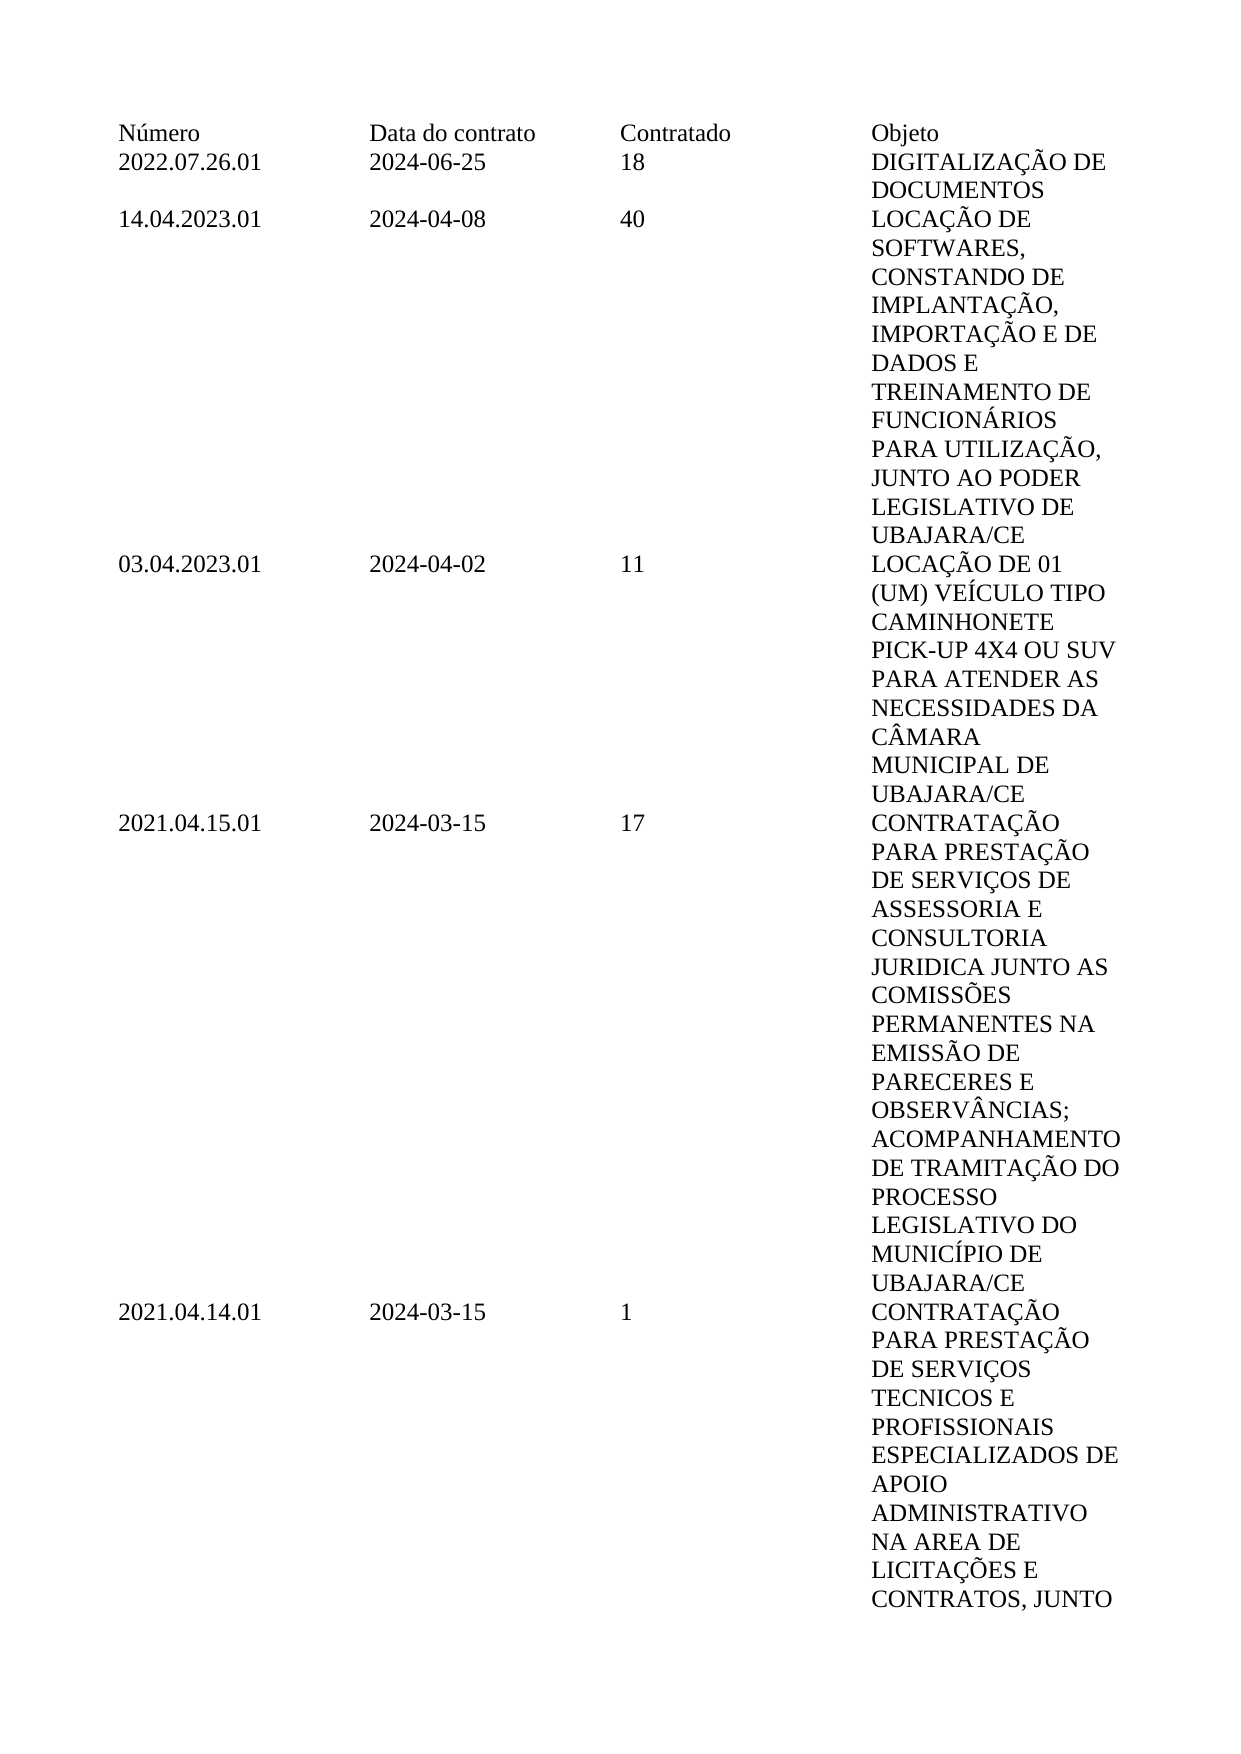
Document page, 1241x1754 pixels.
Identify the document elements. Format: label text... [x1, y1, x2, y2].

table_cell LOCAÇÃO DE 01 (UM) VEÍCULO TIPO CAMINHONETE PICK-UP 4X4 OU SUV PARA ATENDER AS NECESSIDADES DA CÂMARA MUNICIPAL DE UBAJARA/CE [871, 549, 1122, 808]
table_cell 2024-04-02 [369, 549, 620, 808]
table_cell LOCAÇÃO DE SOFTWARES, CONSTANDO DE IMPLANTAÇÃO, IMPORTAÇÃO E DE DADOS E TREINAMENTO DE FUNCIONÁRIOS PARA UTILIZAÇÃO, JUNTO AO PODER LEGISLATIVO DE UBAJARA/CE [871, 204, 1122, 549]
table_cell 2022.07.26.01 [118, 147, 369, 204]
table_cell 2021.04.15.01 [118, 808, 369, 1297]
table_cell 2024-03-15 [369, 808, 620, 1297]
table_cell 1 [620, 1297, 871, 1613]
table_cell DIGITALIZAÇÃO DE DOCUMENTOS [871, 147, 1122, 204]
table_header Data do contrato [369, 118, 620, 147]
table_cell CONTRATAÇÃO PARA PRESTAÇÃO DE SERVIÇOS TECNICOS E PROFISSIONAIS ESPECIALIZADOS DE APOIO ADMINISTRATIVO NA AREA DE LICITAÇÕES E CONTRATOS, JUNTO [871, 1297, 1122, 1613]
table_cell 2024-04-08 [369, 204, 620, 549]
table_cell 14.04.2023.01 [118, 204, 369, 549]
table_header Contratado [620, 118, 871, 147]
table_cell 18 [620, 147, 871, 204]
table_cell 2021.04.14.01 [118, 1297, 369, 1613]
table_header Número [118, 118, 369, 147]
table_cell 11 [620, 549, 871, 808]
table_cell 2024-06-25 [369, 147, 620, 204]
table_cell 40 [620, 204, 871, 549]
table_cell 17 [620, 808, 871, 1297]
table_cell 2024-03-15 [369, 1297, 620, 1613]
table_cell 03.04.2023.01 [118, 549, 369, 808]
table_cell CONTRATAÇÃO PARA PRESTAÇÃO DE SERVIÇOS DE ASSESSORIA E CONSULTORIA JURIDICA JUNTO AS COMISSÕES PERMANENTES NA EMISSÃO DE PARECERES E OBSERVÂNCIAS; ACOMPANHAMENTO DE TRAMITAÇÃO DO PROCESSO LEGISLATIVO DO MUNICÍPIO DE UBAJARA/CE [871, 808, 1122, 1297]
table_header Objeto [871, 118, 1122, 147]
